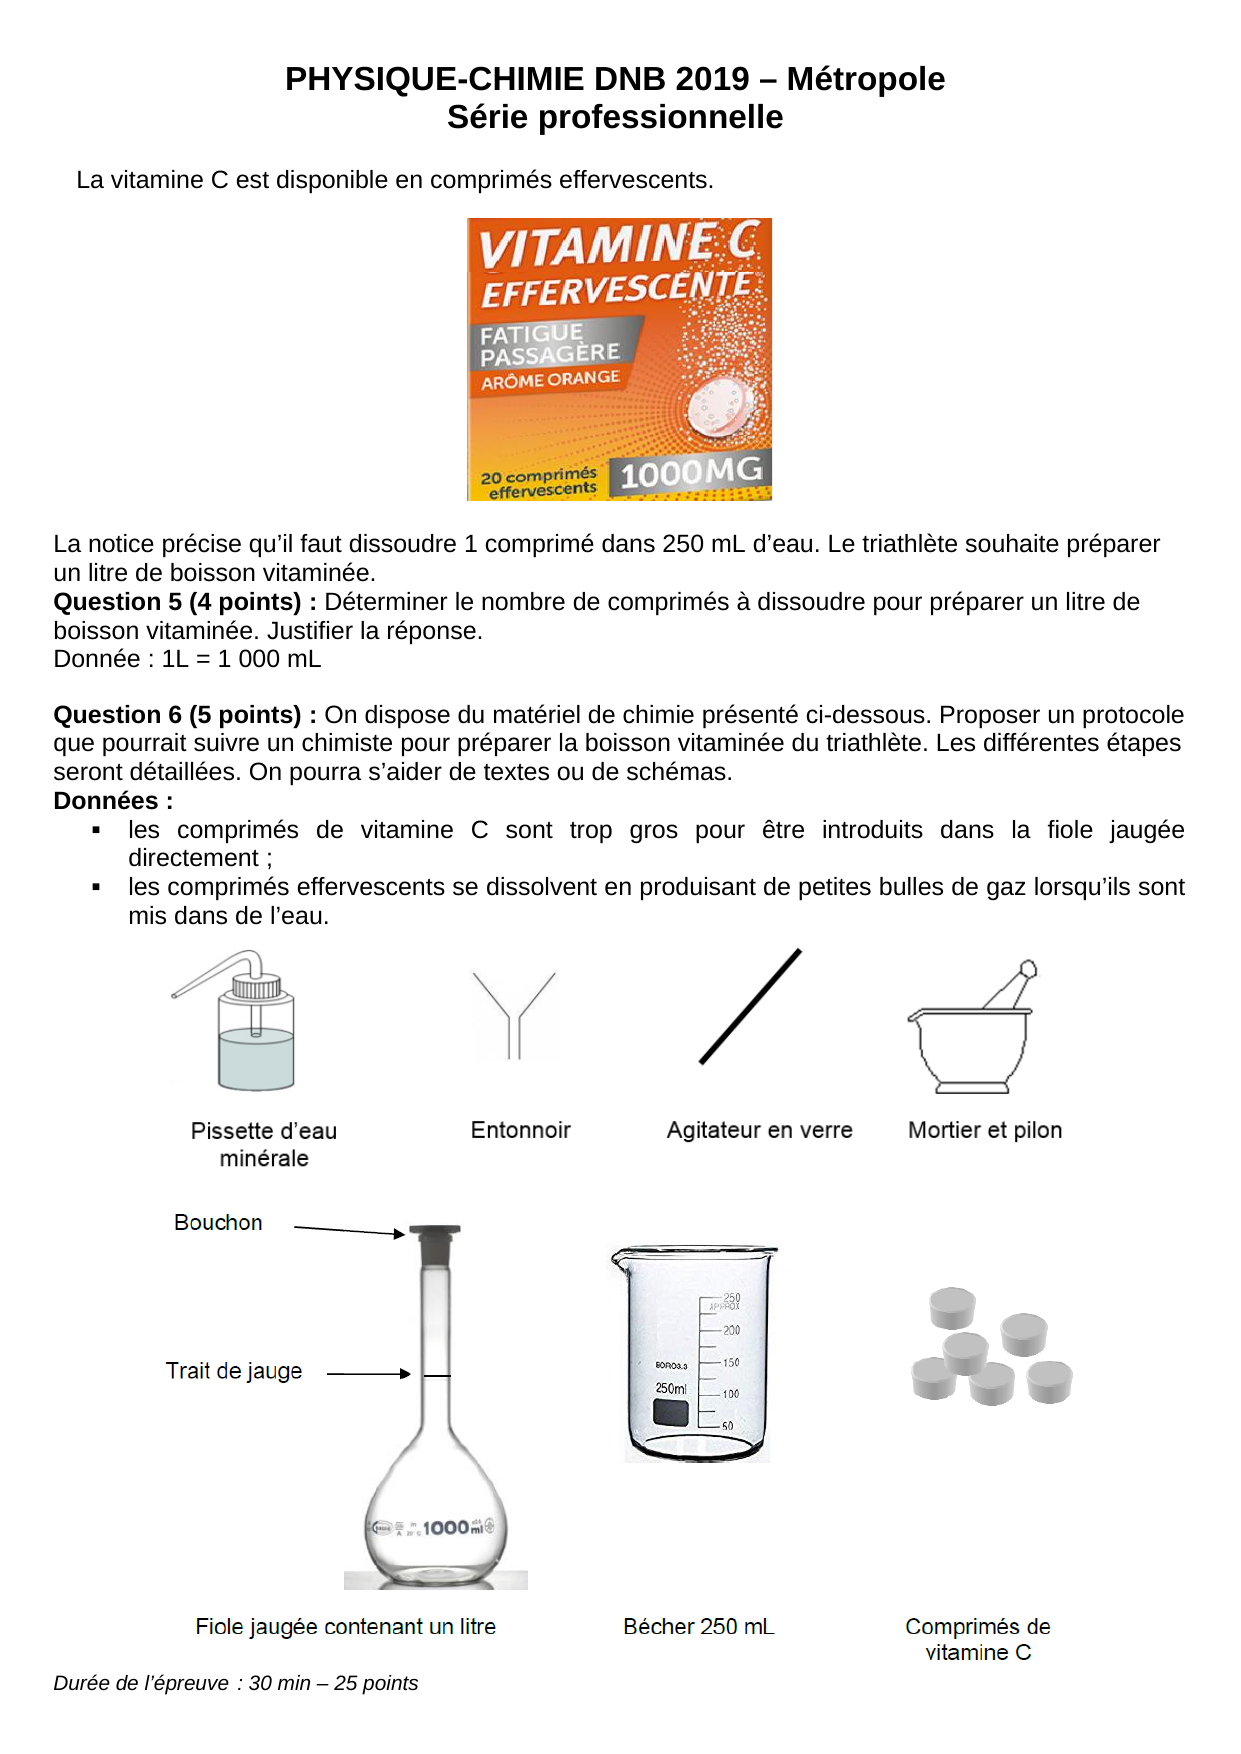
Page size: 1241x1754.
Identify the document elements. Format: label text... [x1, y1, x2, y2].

text Question 6 (5 points) : On dispose du matériel de chimie présenté ci-dessous. Proposer un protocole que pourrait suivre un chimiste pour préparer la boisson vitaminée du triathlète. Les différentes étapes seront détaillées. On pourra s’aider de textes ou de schémas. [53, 699, 1187, 786]
list les comprimés effervescents se dissolvent en produisant de petites bulles de gaz lorsqu’ils sont mis dans de l’eau. [91, 872, 1187, 929]
text Données : [53, 786, 1187, 814]
text Question 5 (4 points) : Déterminer le nombre de comprimés à dissoudre pour préparer un litre de boisson vitaminée. Justifier la réponse. [53, 587, 1187, 644]
list les comprimés de vitamine C sont trop gros pour être introduits dans la fiole jaugée directement ; [91, 814, 1187, 872]
text La notice précise qu’il faut dissoudre 1 comprimé dans 250 mL d’eau. Le triathlète souhaite préparer un litre de boisson vitaminée. [53, 529, 1187, 587]
text Donnée : 1L = 1 000 mL [53, 644, 1187, 673]
picture [467, 218, 773, 501]
text La vitamine C est disponible en comprimés effervescents. [76, 165, 1187, 193]
picture [158, 1209, 1082, 1667]
picture [165, 929, 1076, 1181]
